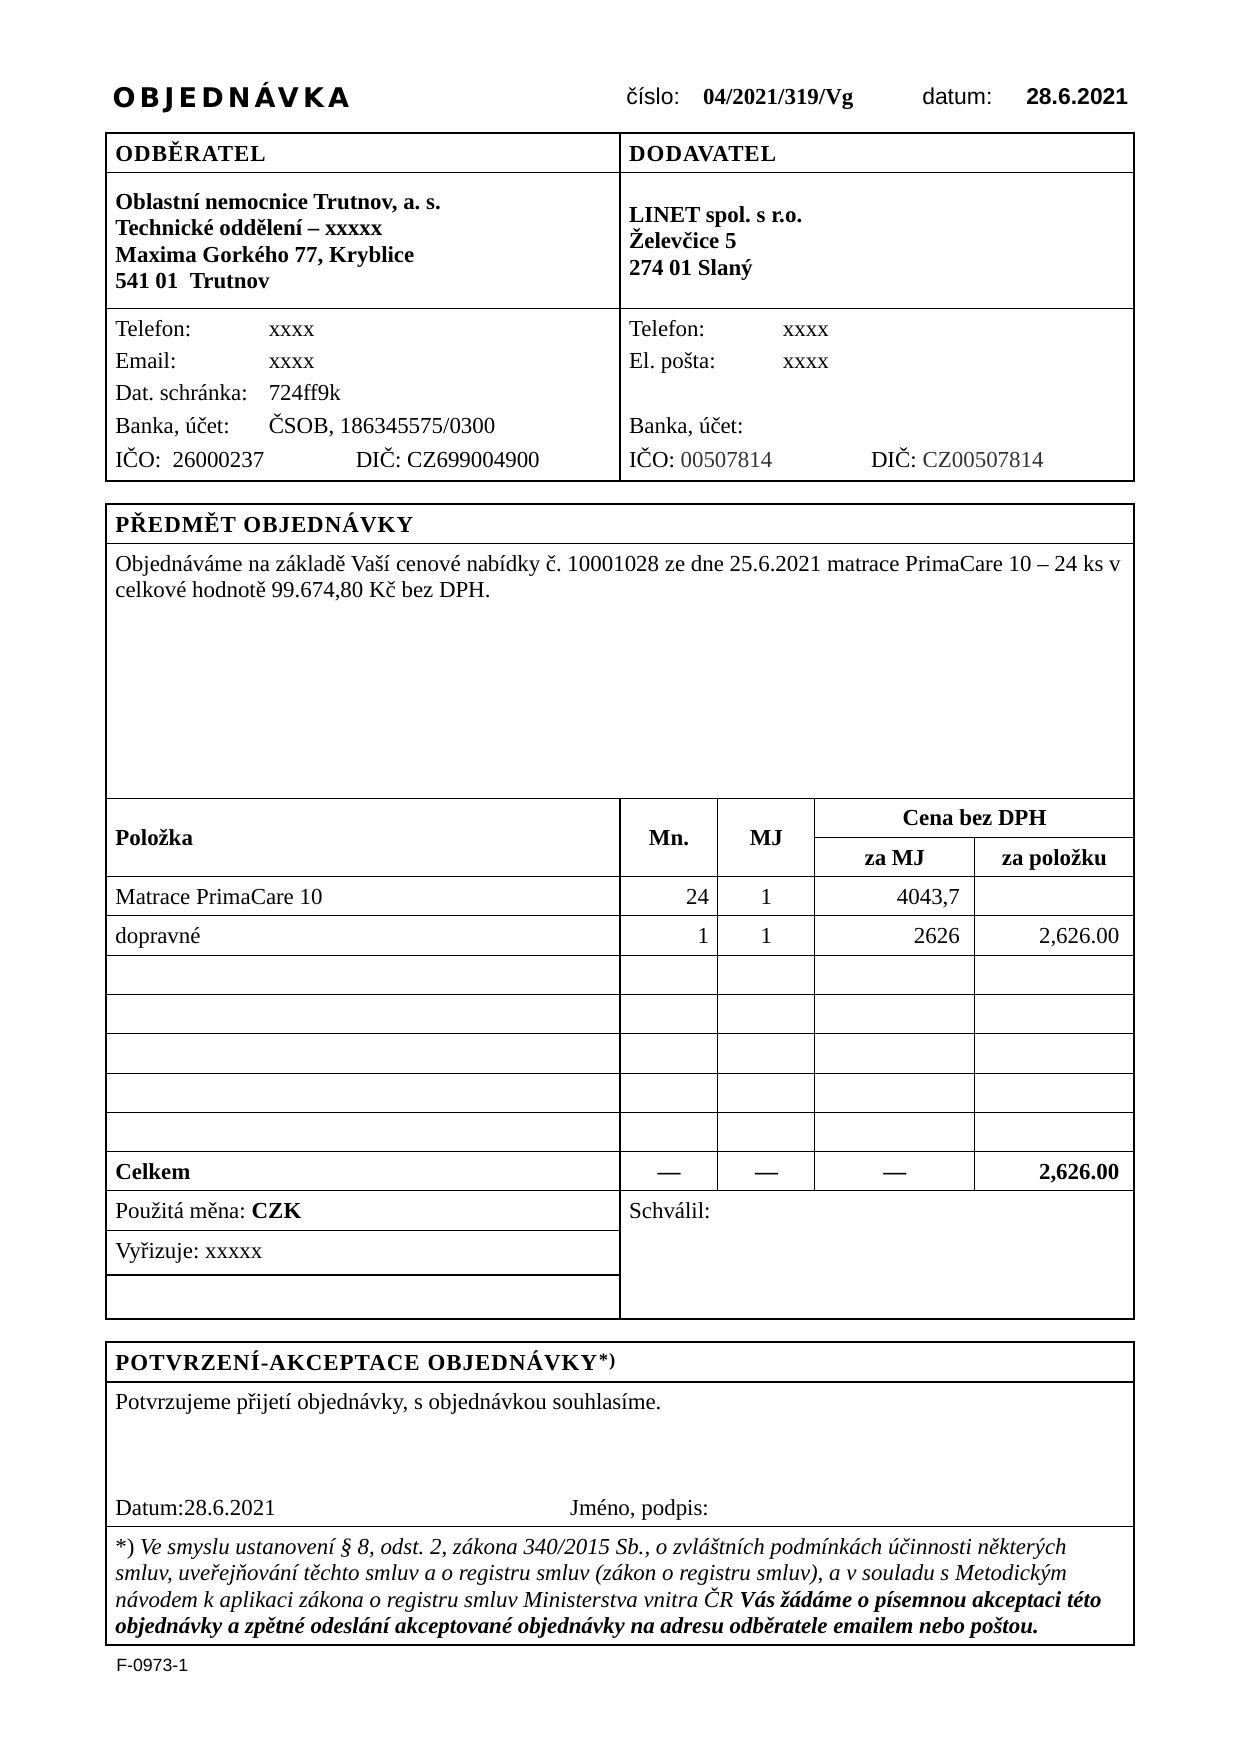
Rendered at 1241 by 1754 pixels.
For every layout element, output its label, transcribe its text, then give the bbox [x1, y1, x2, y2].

table_cell [815, 1034, 974, 1072]
table_cell dopravné [107, 916, 619, 954]
table_cell Potvrzujeme přijetí objednávky, s objednávkou souhlasíme. [107, 1383, 717, 1488]
table_header Předmět objednávky [107, 505, 1133, 543]
table_cell xxxx [260, 309, 619, 344]
table_cell [621, 1074, 717, 1112]
table_cell 1 [621, 916, 717, 954]
table_cell [815, 956, 974, 994]
table_cell Použitá měna: CZK [107, 1191, 619, 1229]
table_cell Objednáváme na základě Vaší cenové nabídky č. 10001028 ze dne 25.6.2021 matrace PrimaCare 10 – 24 ks v celkové hodnotě 99.674,80 Kč bez DPH. [107, 544, 1133, 797]
table_cell LINET spol. s r.o. Želevčice 5 274 01 Slaný [621, 173, 1133, 308]
table_cell *) Ve smyslu ustanovení § 8, odst. 2, zákona 340/2015 Sb., o zvláštních podmínkách účinnosti některých smluv, uveřejňování těchto smluv a o registru smluv (zákon o registru smluv), a v souladu s Metodickým návodem k aplikaci zákona o registru smluv Ministerstva vnitra ČR Vás žádáme o písemnou akceptaci této objednávky a zpětné odeslání akceptované objednávky na adresu odběratele emailem nebo poštou. [107, 1527, 1133, 1644]
table_cell [774, 409, 1133, 441]
table_header 28.6.2021 [998, 83, 1134, 114]
table_cell [621, 995, 717, 1033]
table_header 04/2021/319/Vg [697, 83, 898, 114]
table_header Dodavatel [621, 134, 1133, 172]
table_cell [718, 1074, 814, 1112]
table_cell [718, 1034, 814, 1072]
table_cell 2626 [815, 916, 974, 954]
table_cell [107, 1074, 619, 1112]
table_cell IČO: 26000237 DIČ: CZ699004900 [107, 441, 619, 480]
table_cell ,00 [975, 1113, 1133, 1151]
table_cell 97 048,80 [975, 877, 1133, 915]
table_cell za položku [975, 838, 1133, 876]
text F‑0973-1 [106, 1655, 1134, 1676]
table_cell DIČ: CZ00507814 [862, 441, 1133, 480]
table_cell [815, 995, 974, 1033]
table_header Odběratel [107, 134, 619, 172]
table_cell Banka, účet: [621, 409, 774, 441]
table_header Potvrzení-akceptace objednávky*) [107, 1343, 1133, 1381]
table_cell IČO: 00507814 [621, 441, 862, 480]
table_cell [107, 995, 619, 1033]
table_cell [774, 377, 1133, 409]
table_cell MJ [718, 799, 814, 876]
table_cell [107, 956, 619, 994]
table_cell 4043,7 [815, 877, 974, 915]
table_cell Banka, účet: [107, 409, 260, 441]
table_cell [718, 956, 814, 994]
table_cell ,00 [975, 1034, 1133, 1072]
table_cell Matrace PrimaCare 10 [107, 877, 619, 915]
table_cell za MJ [815, 838, 974, 876]
table_cell xxxx [774, 309, 1133, 344]
table_cell — [718, 1152, 814, 1190]
table_cell ,00 [975, 956, 1133, 994]
table_cell Telefon: [621, 309, 774, 344]
table_cell Email: [107, 344, 260, 377]
table_cell [718, 1383, 1133, 1488]
table_cell 99 674,80 [975, 1152, 1133, 1190]
table_cell ČSOB, 186345575/0300 [260, 409, 619, 441]
table_cell xxxx [774, 344, 1133, 377]
table_cell [718, 995, 814, 1033]
table_cell Vyřizuje: xxxxx [107, 1231, 619, 1274]
table_header číslo: [620, 83, 697, 114]
table_cell [621, 1034, 717, 1072]
table_cell 2 626,00 [975, 916, 1133, 954]
table_cell 724ff9k [260, 377, 619, 409]
table_cell — [815, 1152, 974, 1190]
table_cell ,00 [975, 1074, 1133, 1112]
table_cell Dat. schránka: [107, 377, 260, 409]
table_cell [718, 1113, 814, 1151]
table_cell [718, 1488, 1133, 1526]
table_cell Položka [107, 799, 619, 876]
table_cell 1 [718, 916, 814, 954]
table_cell Oblastní nemocnice Trutnov, a. s. Technické oddělení – xxxxx Maxima Gorkého 77, Kryblice 541 01 Trutnov [107, 173, 619, 308]
table_header OBJEDNÁVKA [106, 83, 620, 114]
table_cell [107, 1113, 619, 1151]
table_cell Cena bez DPH [815, 799, 1133, 837]
table_cell El. pošta: [621, 344, 774, 377]
table_cell [621, 377, 774, 409]
table_cell Datum:28.6.2021 [107, 1488, 431, 1526]
table_cell [621, 1113, 717, 1151]
table_cell [815, 1074, 974, 1112]
table_cell 1 [718, 877, 814, 915]
table_header datum: [898, 83, 998, 114]
table_cell Mn. [621, 799, 717, 876]
table_cell ,00 [975, 995, 1133, 1033]
table_cell Telefon: [107, 309, 260, 344]
table_cell Jméno, podpis: [431, 1488, 717, 1526]
table_cell Schválil: [621, 1191, 1133, 1318]
table_cell [815, 1113, 974, 1151]
table_cell 24 [621, 877, 717, 915]
table_cell xxxx [260, 344, 619, 377]
table_cell [107, 1276, 619, 1318]
table_cell — [621, 1152, 717, 1190]
table_cell [621, 956, 717, 994]
table_cell [107, 1034, 619, 1072]
table_cell Celkem [107, 1152, 619, 1190]
